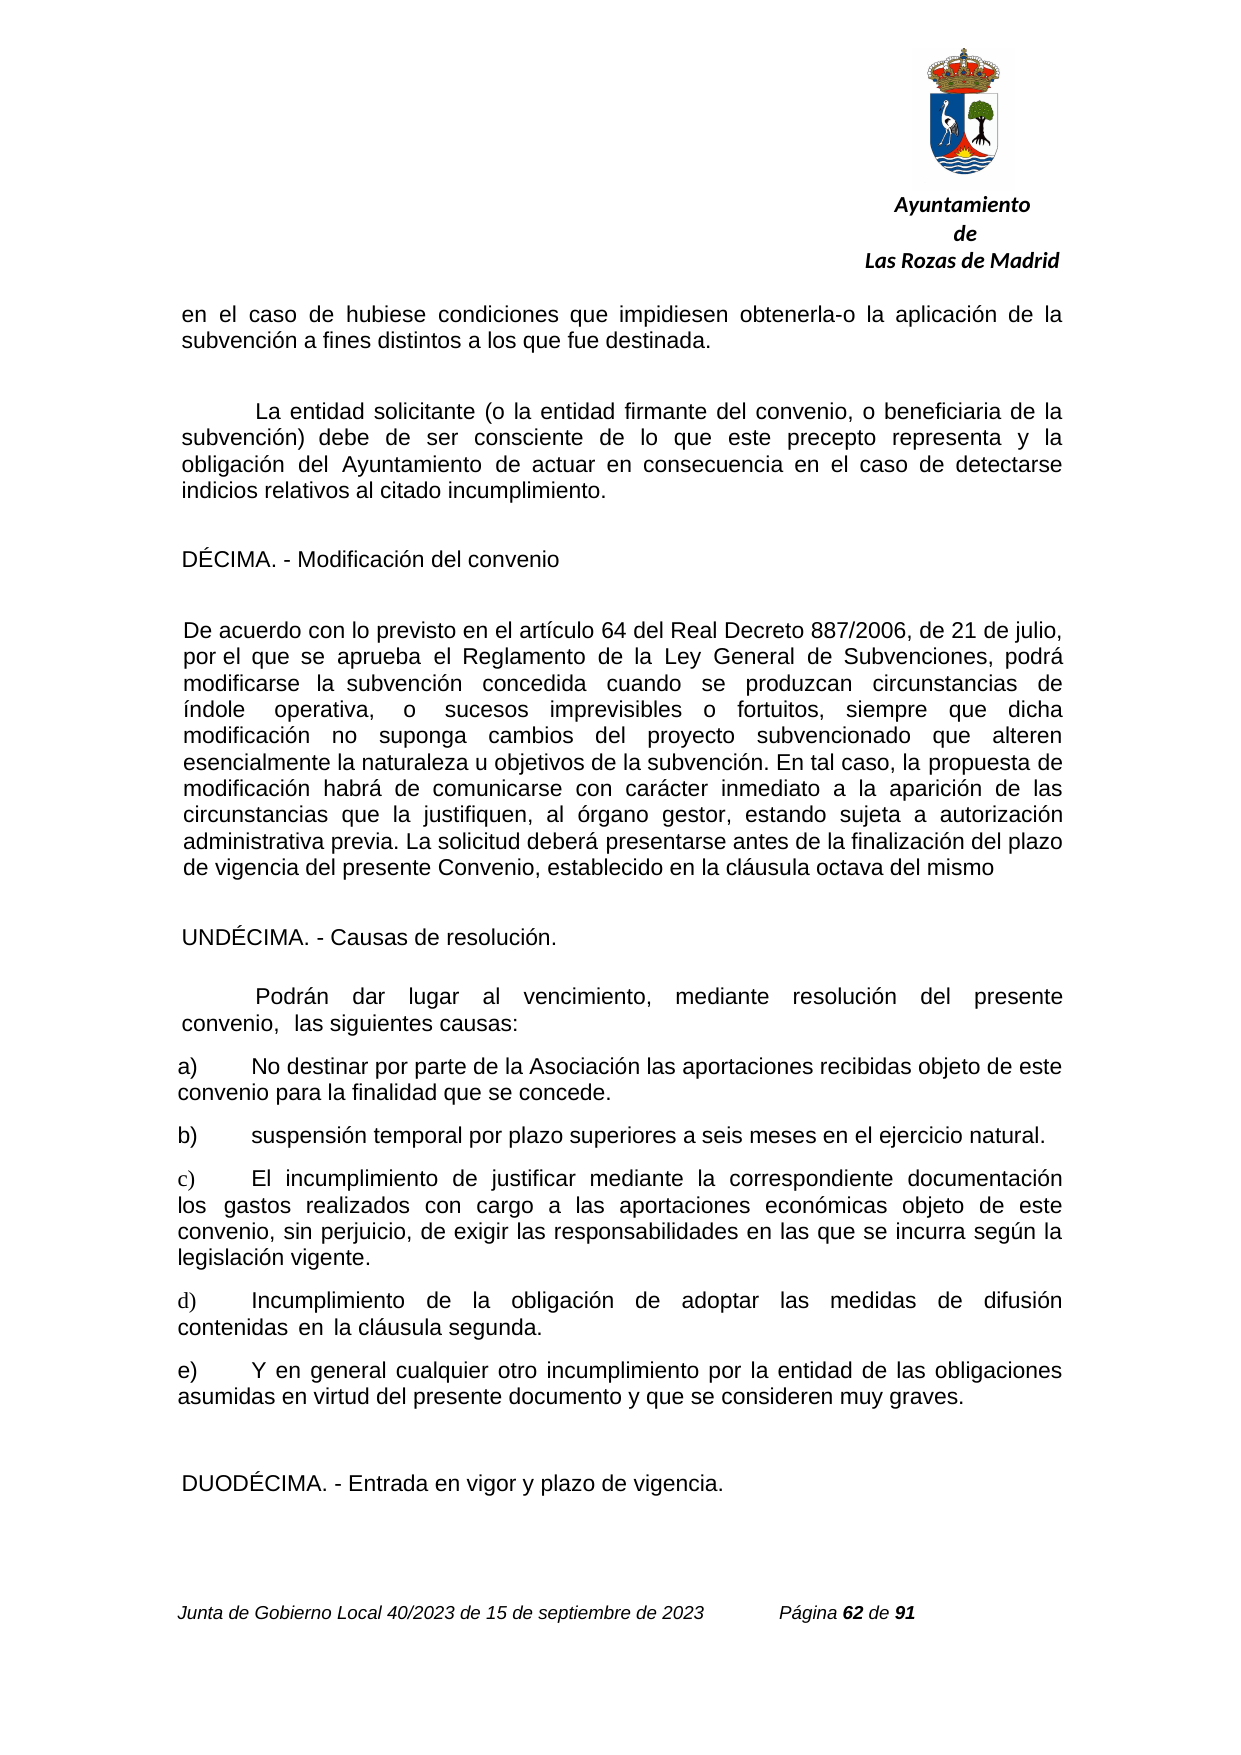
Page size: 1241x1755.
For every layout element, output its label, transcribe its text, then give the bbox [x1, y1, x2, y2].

list Incumplimiento de la obligación de adoptar las medidas de difusión contenidas en la cláusula segunda. [177, 1287, 1063, 1340]
text en el caso de hubiese condiciones que impidiesen obtenerla-o la aplicación de la subvención a fines distintos a los que fue destinada. [181, 301, 1063, 354]
text UNDÉCIMA. - Causas de resolución. [181, 924, 1063, 951]
list Y en general cualquier otro incumplimiento por la entidad de las obligaciones asumidas en virtud del presente documento y que se consideren muy graves. [177, 1357, 1063, 1409]
list El incumplimiento de justificar mediante la correspondiente documentación los gastos realizados con cargo a las aportaciones económicas objeto de este convenio, sin perjuicio, de exigir las responsabilidades en las que se incurra según la legislación vigente. [177, 1165, 1063, 1271]
text DUODÉCIMA. - Entrada en vigor y plazo de vigencia. [181, 1470, 1063, 1497]
text La entidad solicitante (o la entidad firmante del convenio, o beneficiaria de la subvención) debe de ser consciente de lo que este precepto representa y la obligación del Ayuntamiento de actuar en consecuencia en el caso de detectarse indicios relativos al citado incumplimiento. [181, 398, 1063, 503]
list No destinar por parte de la Asociación las aportaciones recibidas objeto de este convenio para la finalidad que se concede. [177, 1053, 1063, 1105]
text DÉCIMA. - Modificación del convenio [181, 546, 1063, 573]
list suspensión temporal por plazo superiores a seis meses en el ejercicio natural. [177, 1122, 1063, 1148]
text De acuerdo con lo previsto en el artículo 64 del Real Decreto 887/2006, de 21 de julio, por el que se aprueba el Reglamento de la Ley General de Subvenciones, podrá modificarse la subvención concedida cuando se produzcan circunstancias de índole operativa, o sucesos imprevisibles o fortuitos, siempre que dicha modificación no suponga cambios del proyecto subvencionado que alteren esencialmente la naturaleza u objetivos de la subvención. En tal caso, la propuesta de modificación habrá de comunicarse con carácter inmediato a la aparición de las circunstancias que la justifiquen, al órgano gestor, estando sujeta a autorización administrativa previa. La solicitud deberá presentarse antes de la finalización del plazo de vigencia del presente Convenio, establecido en la cláusula octava del mismo [183, 617, 1063, 880]
text Podrán dar lugar al vencimiento, mediante resolución del presente convenio, las siguientes causas: [181, 983, 1063, 1036]
